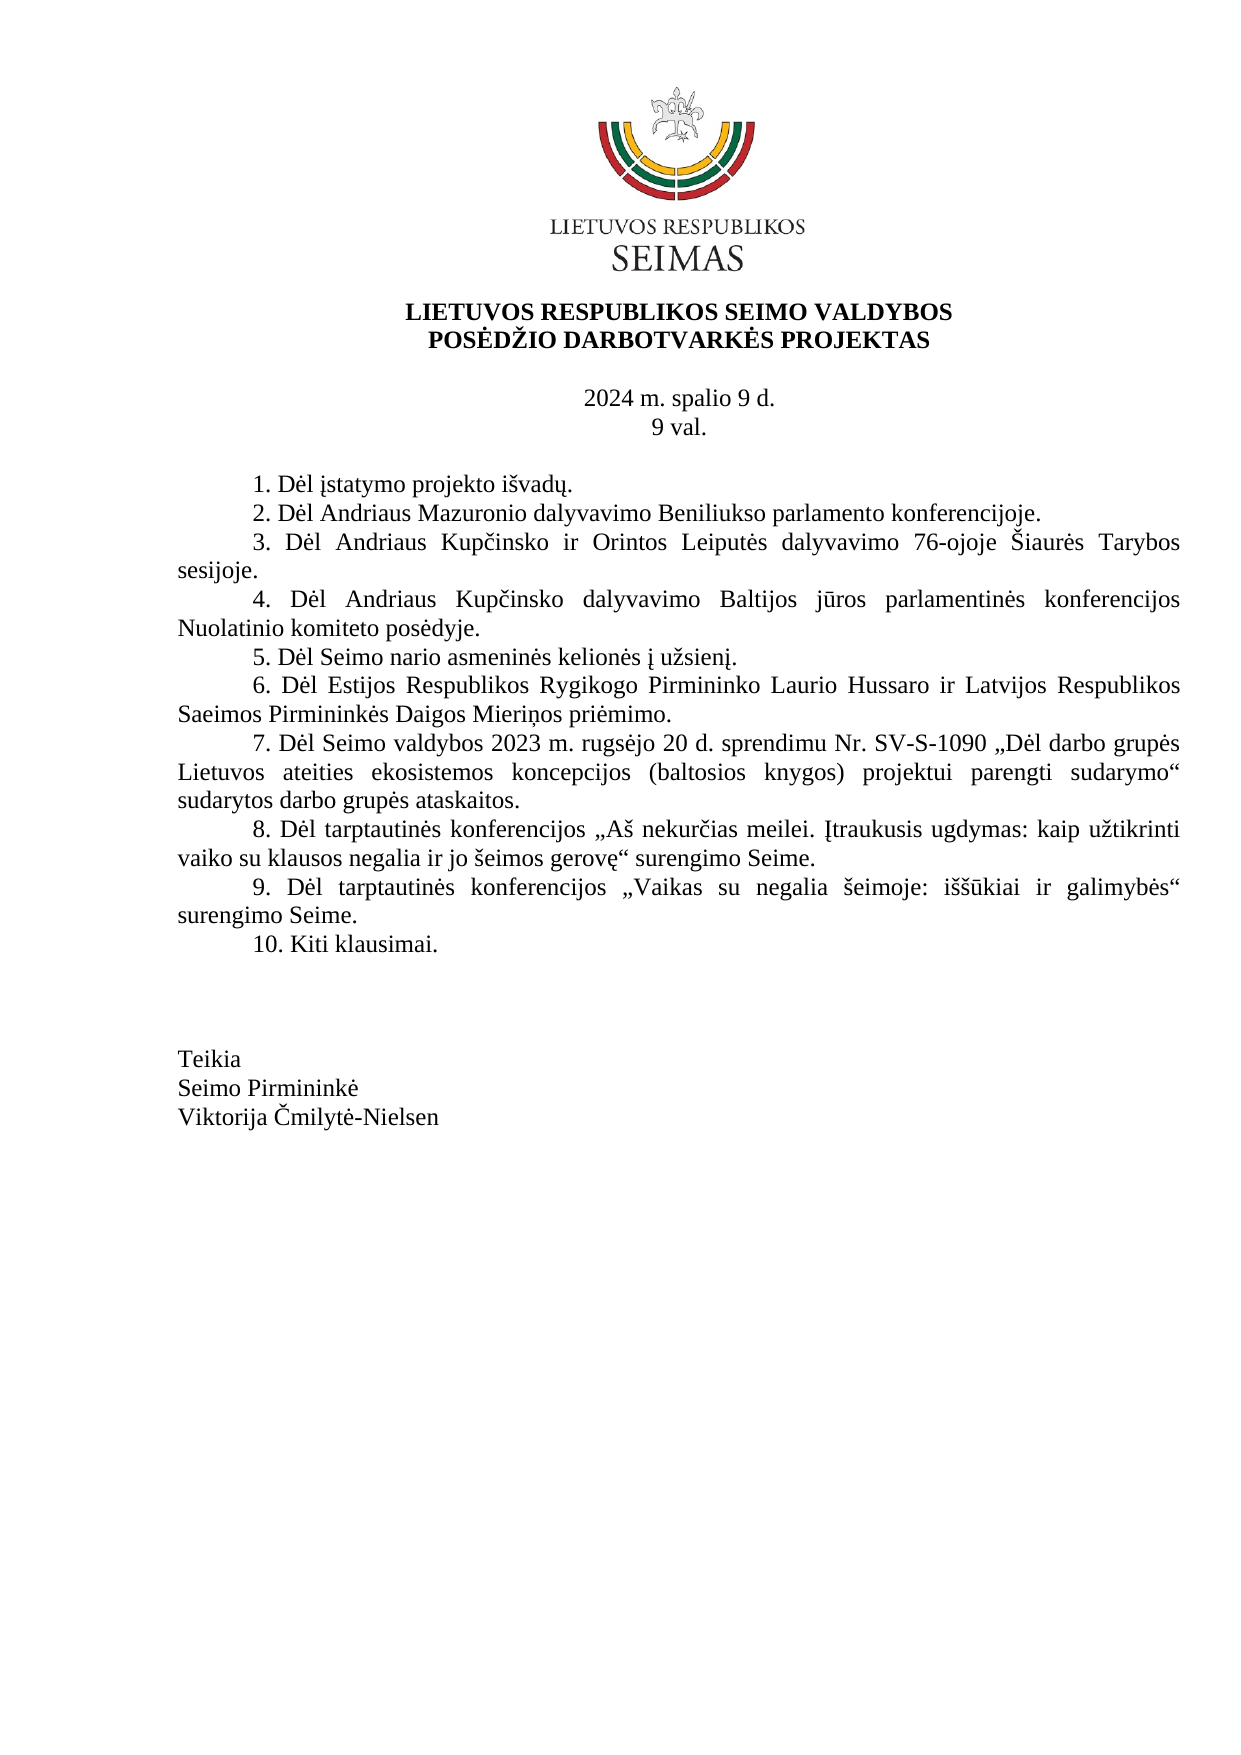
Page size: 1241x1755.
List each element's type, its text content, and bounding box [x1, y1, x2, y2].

text 9 val. [177, 412, 1181, 441]
text Viktorija Čmilytė-Nielsen [177, 1102, 1181, 1131]
text 8. Dėl tarptautinės konferencijos „Aš nekurčias meilei. Įtraukusis ugdymas: kaip užtikrinti vaiko su klausos negalia ir jo šeimos gerovę“ surengimo Seime. [177, 814, 1181, 872]
text 4. Dėl Andriaus Kupčinsko dalyvavimo Baltijos jūros parlamentinės konferencijos Nuolatinio komiteto posėdyje. [177, 584, 1181, 642]
text Teikia [177, 1044, 1181, 1073]
text Seimo Pirmininkė [177, 1073, 1181, 1102]
text 5. Dėl Seimo nario asmeninės kelionės į užsienį. [177, 642, 1181, 671]
text LIETUVOS RESPUBLIKOS SEIMO VALDYBOS [177, 297, 1181, 326]
text 2024 m. spalio 9 d. [177, 383, 1181, 412]
text POSĖDŽIO DARBOTVARKĖS PROJEKTAS [177, 326, 1181, 354]
text 6. Dėl Estijos Respublikos Rygikogo Pirmininko Laurio Hussaro ir Latvijos Respublikos Saeimos Pirmininkės Daigos Mieriņos priėmimo. [177, 671, 1181, 728]
text 3. Dėl Andriaus Kupčinsko ir Orintos Leiputės dalyvavimo 76-ojoje Šiaurės Tarybos sesijoje. [177, 527, 1181, 584]
text 10. Kiti klausimai. [177, 929, 1181, 958]
text 1. Dėl įstatymo projekto išvadų. [177, 469, 1181, 498]
text 7. Dėl Seimo valdybos 2023 m. rugsėjo 20 d. sprendimu Nr. SV-S-1090 „Dėl darbo grupės Lietuvos ateities ekosistemos koncepcijos (baltosios knygos) projektui parengti sudarymo“ sudarytos darbo grupės ataskaitos. [177, 728, 1181, 814]
text 9. Dėl tarptautinės konferencijos „Vaikas su negalia šeimoje: iššūkiai ir galimybės“ surengimo Seime. [177, 872, 1181, 929]
text 2. Dėl Andriaus Mazuronio dalyvavimo Beniliukso parlamento konferencijoje. [177, 498, 1181, 527]
